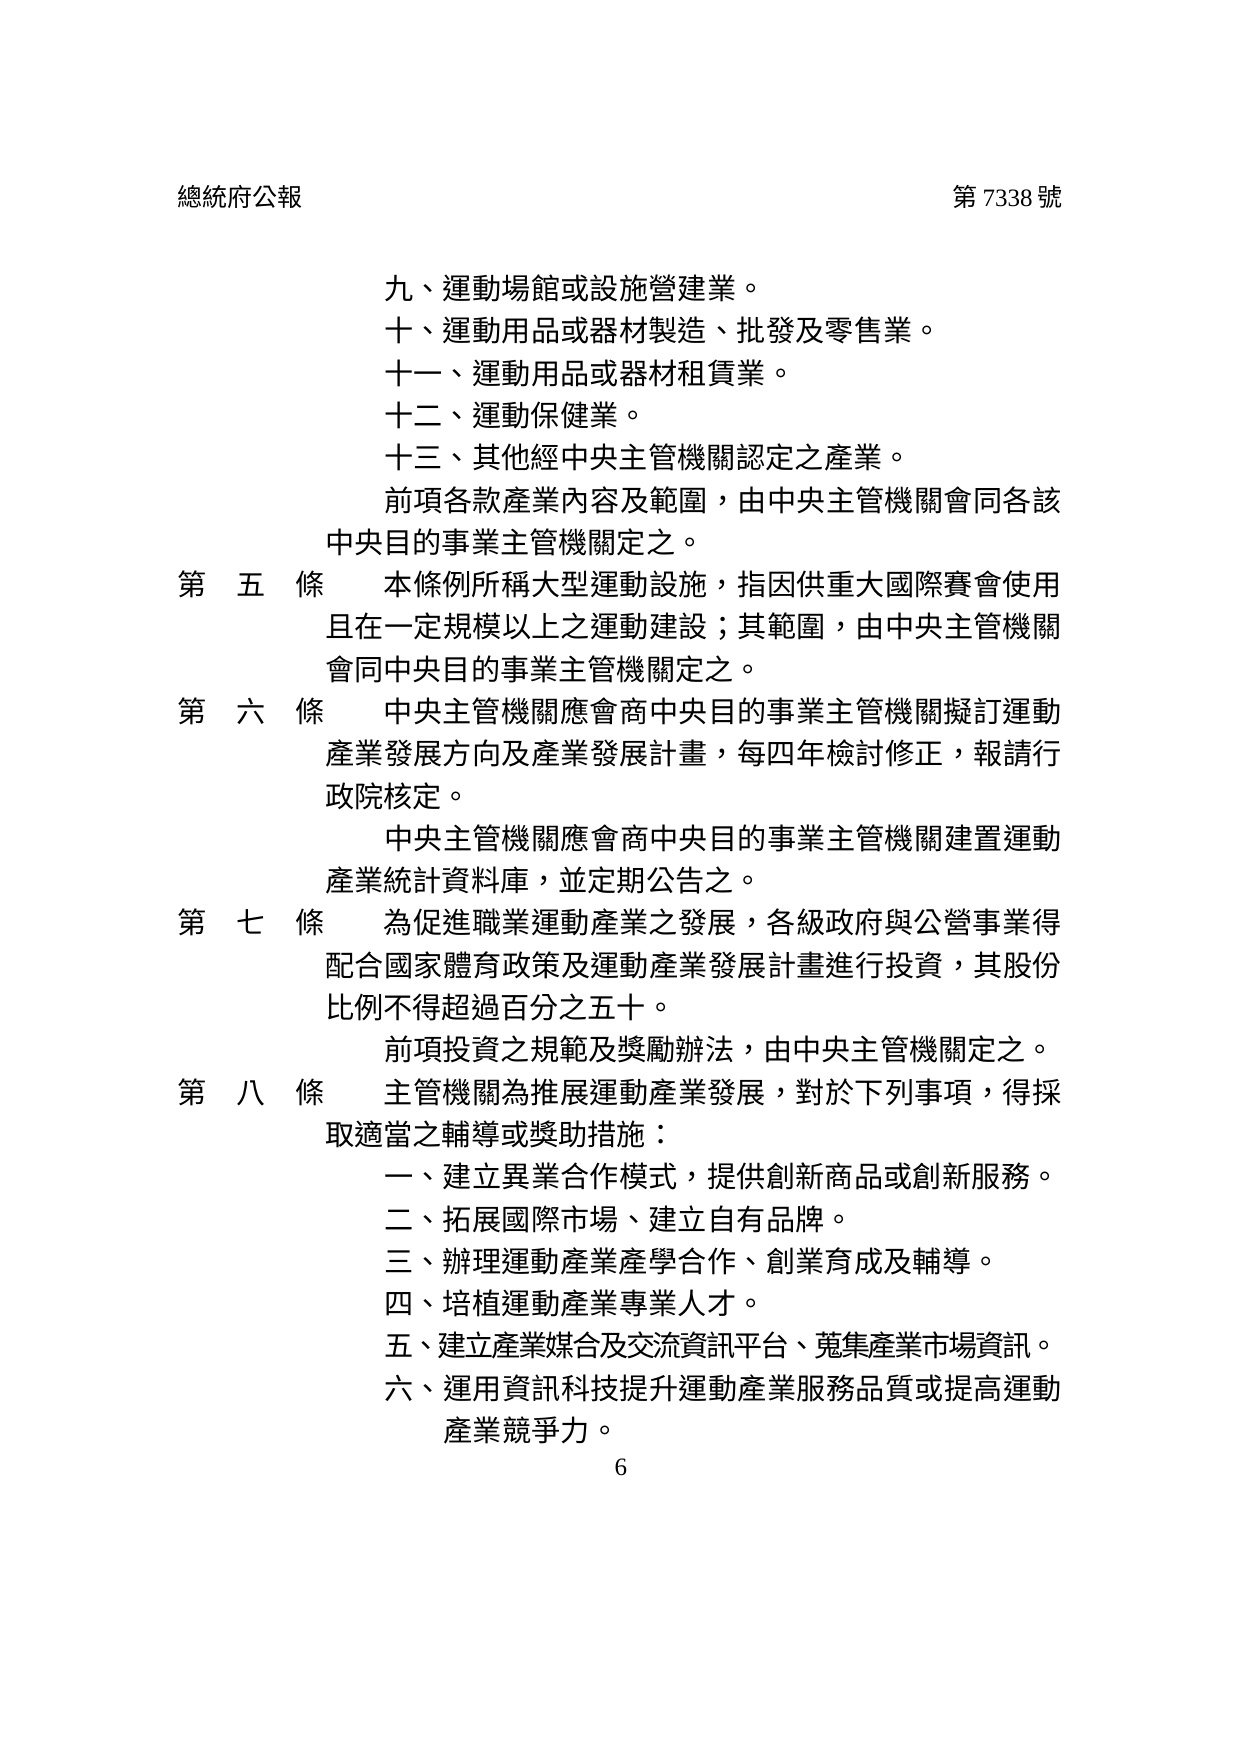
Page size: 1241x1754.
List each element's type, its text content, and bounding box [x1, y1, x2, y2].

text 十三、其他經中央主管機關認定之產業。 [384, 435, 1064, 477]
text 三、辦理運動產業產學合作、創業育成及輔導。 [384, 1238, 1064, 1281]
text 四、培植運動產業專業人才。 [384, 1281, 1064, 1323]
text 二、拓展國際市場、建立自有品牌。 [384, 1196, 1064, 1238]
text 第 五 條 本條例所稱大型運動設施，指因供重大國際賽會使用且在一定規模以上之運動建設；其範圍，由中央主管機關會同中央目的事業主管機關定之。 [177, 562, 1064, 689]
text 一、建立異業合作模式，提供創新商品或創新服務。 [384, 1154, 1064, 1196]
text 第 六 條 中央主管機關應會商中央目的事業主管機關擬訂運動產業發展方向及產業發展計畫，每四年檢討修正，報請行政院核定。 [177, 689, 1064, 816]
text 前項投資之規範及獎勵辦法，由中央主管機關定之。 [325, 1027, 1064, 1069]
text 十二、運動保健業。 [384, 393, 1064, 435]
text 第 八 條 主管機關為推展運動產業發展，對於下列事項，得採取適當之輔導或獎助措施： [177, 1069, 1064, 1154]
text 十一、運動用品或器材租賃業。 [384, 350, 1064, 393]
text 前項各款產業內容及範圍，由中央主管機關會同各該中央目的事業主管機關定之。 [325, 477, 1064, 562]
text 十、運動用品或器材製造、批發及零售業。 [384, 308, 1064, 350]
text 五、建立產業媒合及交流資訊平台、蒐集產業市場資訊。 [384, 1323, 1064, 1365]
text 六、運用資訊科技提升運動產業服務品質或提高運動產業競爭力。 [384, 1365, 1064, 1450]
text 第 七 條 為促進職業運動產業之發展，各級政府與公營事業得配合國家體育政策及運動產業發展計畫進行投資，其股份比例不得超過百分之五十。 [177, 900, 1064, 1027]
text 九、運動場館或設施營建業。 [384, 266, 1064, 308]
text 中央主管機關應會商中央目的事業主管機關建置運動產業統計資料庫，並定期公告之。 [325, 816, 1064, 900]
